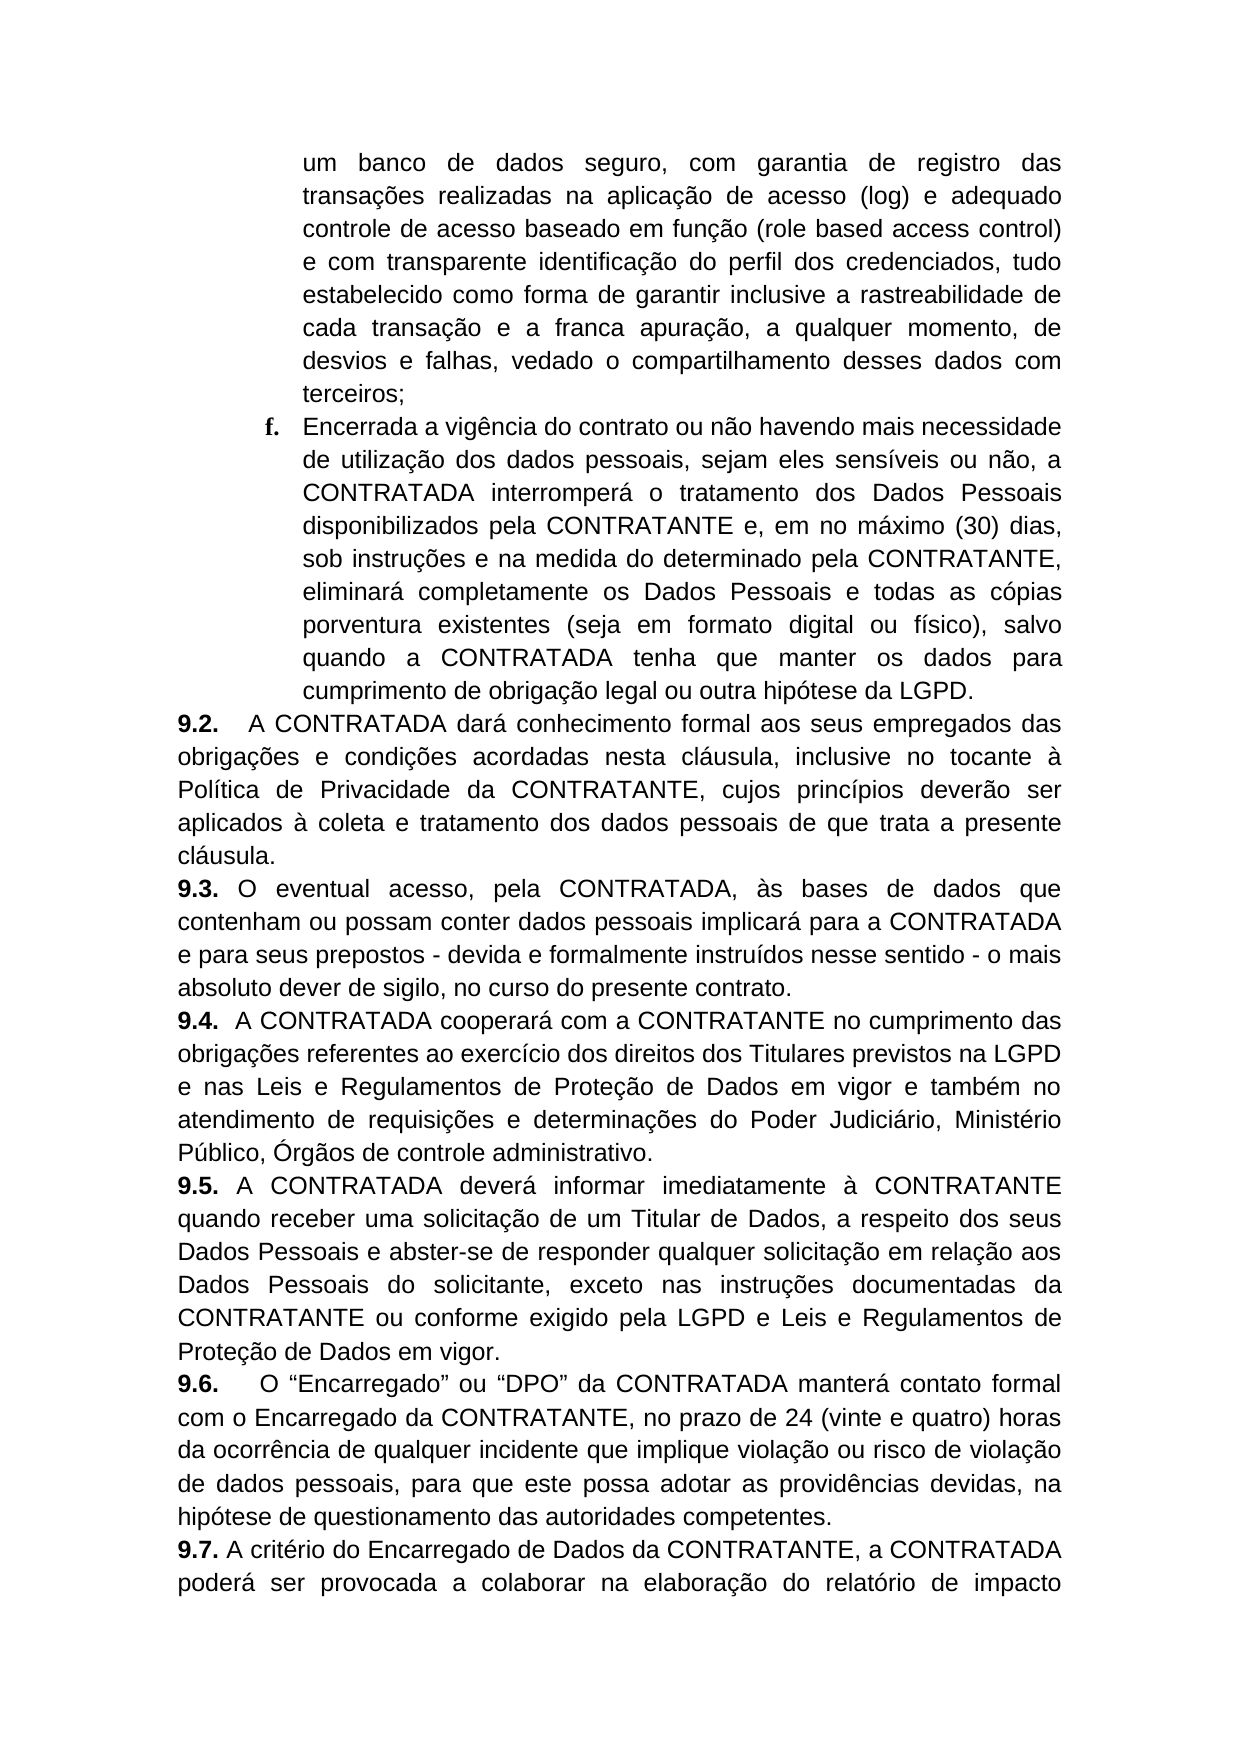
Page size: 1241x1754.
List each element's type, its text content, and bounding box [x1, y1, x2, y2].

text 9.7. A critério do Encarregado de Dados da CONTRATANTE, a CONTRATADA poderá ser provocada a colaborar na elaboração do relatório de impacto [177, 1534, 1063, 1596]
text 9.2. A CONTRATADA dará conhecimento formal aos seus empregados das obrigações e condições acordadas nesta cláusula, inclusive no tocante à Política de Privacidade da CONTRATANTE, cujos princípios deverão ser aplicados à coleta e tratamento dos dados pessoais de que trata a presente cláusula. [177, 709, 1063, 870]
text 9.6. O “Encarregado” ou “DPO” da CONTRATADA manterá contato formal com o Encarregado da CONTRATANTE, no prazo de 24 (vinte e quatro) horas da ocorrência de qualquer incidente que implique violação ou risco de violação de dados pessoais, para que este possa adotar as providências devidas, na hipótese de questionamento das autoridades competentes. [177, 1369, 1063, 1530]
text 9.3. O eventual acesso, pela CONTRATADA, às bases de dados que contenham ou possam conter dados pessoais implicará para a CONTRATADA e para seus prepostos - devida e formalmente instruídos nesse sentido - o mais absoluto dever de sigilo, no curso do presente contrato. [177, 874, 1063, 1002]
list um banco de dados seguro, com garantia de registro das transações realizadas na aplicação de acesso (log) e adequado controle de acesso baseado em função (role based access control) e com transparente identificação do perfil dos credenciados, tudo estabelecido como forma de garantir inclusive a rastreabilidade de cada transação e a franca apuração, a qualquer momento, de desvios e falhas, vedado o compartilhamento desses dados com terceiros; [265, 148, 1063, 407]
list Encerrada a vigência do contrato ou não havendo mais necessidade de utilização dos dados pessoais, sejam eles sensíveis ou não, a CONTRATADA interromperá o tratamento dos Dados Pessoais disponibilizados pela CONTRATANTE e, em no máximo (30) dias, sob instruções e na medida do determinado pela CONTRATANTE, eliminará completamente os Dados Pessoais e todas as cópias porventura existentes (seja em formato digital ou físico), salvo quando a CONTRATADA tenha que manter os dados para cumprimento de obrigação legal ou outra hipótese da LGPD. [265, 412, 1063, 705]
text 9.4. A CONTRATADA cooperará com a CONTRATANTE no cumprimento das obrigações referentes ao exercício dos direitos dos Titulares previstos na LGPD e nas Leis e Regulamentos de Proteção de Dados em vigor e também no atendimento de requisições e determinações do Poder Judiciário, Ministério Público, Órgãos de controle administrativo. [177, 1006, 1063, 1167]
text 9.5. A CONTRATADA deverá informar imediatamente à CONTRATANTE quando receber uma solicitação de um Titular de Dados, a respeito dos seus Dados Pessoais e abster-se de responder qualquer solicitação em relação aos Dados Pessoais do solicitante, exceto nas instruções documentadas da CONTRATANTE ou conforme exigido pela LGPD e Leis e Regulamentos de Proteção de Dados em vigor. [177, 1171, 1063, 1365]
